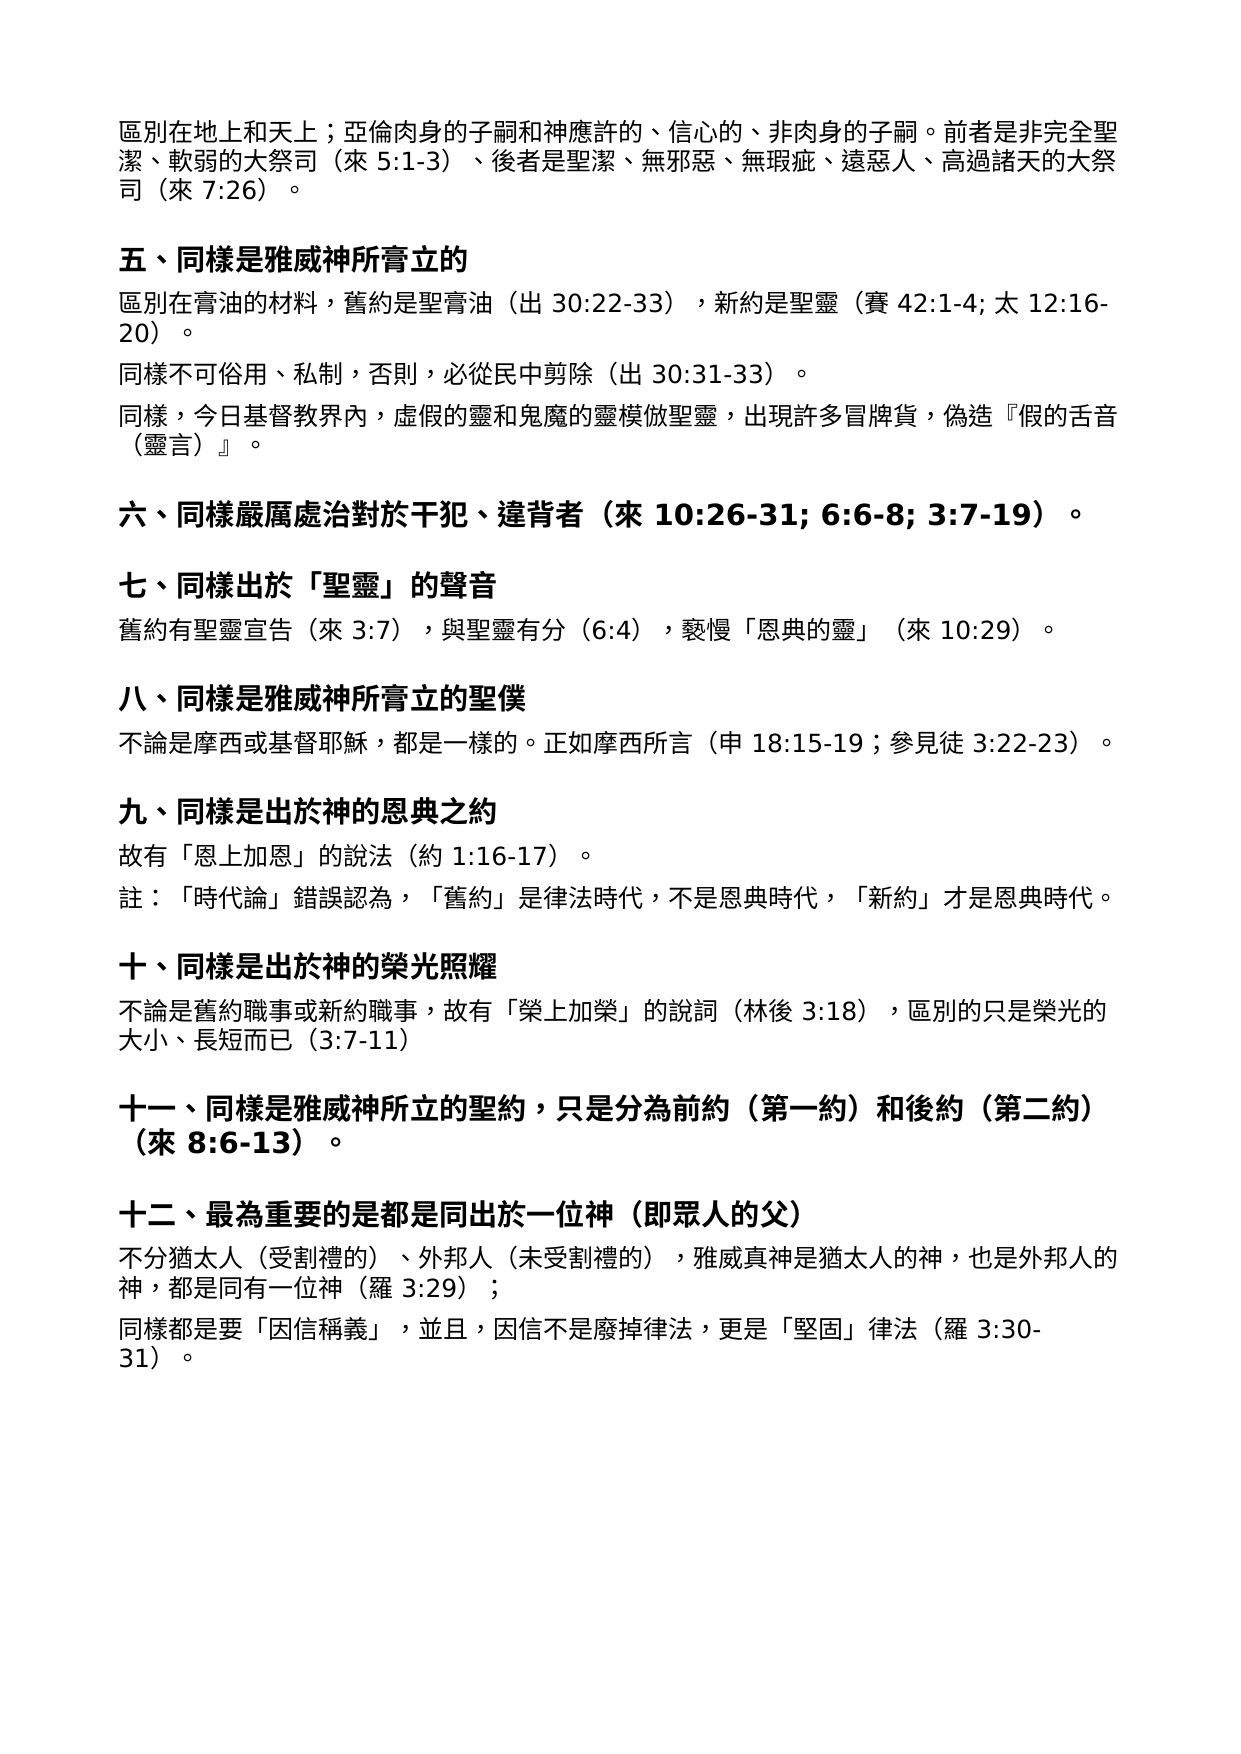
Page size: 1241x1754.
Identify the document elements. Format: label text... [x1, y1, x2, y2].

text 註：「時代論」錯誤認為，「舊約」是律法時代，不是恩典時代，「新約」才是恩典時代。 [118, 884, 1122, 913]
text 同樣，今日基督教界內，虛假的靈和鬼魔的靈模倣聖靈，出現許多冒牌貨，偽造『假的舌音（靈言）』。 [118, 402, 1122, 460]
text 不論是舊約職事或新約職事，故有「榮上加榮」的說詞（林後 3:18），區別的只是榮光的大小、長短而已（3:7-11） [118, 997, 1122, 1055]
subtitle 五、同樣是雅威神所膏立的 [118, 243, 1122, 277]
subtitle 十二、最為重要的是都是同出於一位神（即眾人的父） [118, 1198, 1122, 1232]
subtitle 九、同樣是出於神的恩典之約 [118, 796, 1122, 829]
subtitle 八、同樣是雅威神所膏立的聖僕 [118, 682, 1122, 716]
subtitle 六、同樣嚴厲處治對於干犯、違背者（來 10:26-31; 6:6-8; 3:7-19）。 [118, 498, 1122, 532]
text 舊約有聖靈宣告（來 3:7），與聖靈有分（6:4），褻慢「恩典的靈」（來 10:29）。 [118, 616, 1122, 645]
text 同樣都是要「因信稱義」，並且，因信不是廢掉律法，更是「堅固」律法（羅 3:30-31）。 [118, 1315, 1122, 1374]
subtitle 十一、同樣是雅威神所立的聖約，只是分為前約（第一約）和後約（第二約）（來 8:6-13）。 [118, 1093, 1122, 1161]
text 區別在膏油的材料，舊約是聖膏油（出 30:22-33），新約是聖靈（賽 42:1-4; 太 12:16-20）。 [118, 289, 1122, 348]
subtitle 十、同樣是出於神的榮光照耀 [118, 950, 1122, 984]
text 不分猶太人（受割禮的）、外邦人（未受割禮的），雅威真神是猶太人的神，也是外邦人的神，都是同有一位神（羅 3:29）； [118, 1244, 1122, 1303]
text 同樣不可俗用、私制，否則，必從民中剪除（出 30:31-33）。 [118, 360, 1122, 389]
subtitle 七、同樣出於「聖靈」的聲音 [118, 569, 1122, 603]
text 故有「恩上加恩」的說法（約 1:16-17）。 [118, 842, 1122, 871]
text 不論是摩西或基督耶穌，都是一樣的。正如摩西所言（申 18:15-19；參見徒 3:22-23）。 [118, 729, 1122, 758]
text 區別在地上和天上；亞倫肉身的子嗣和神應許的、信心的、非肉身的子嗣。前者是非完全聖潔、軟弱的大祭司（來 5:1-3）、後者是聖潔、無邪惡、無瑕疵、遠惡人、高過諸天的大祭司（來 7:26）。 [118, 118, 1122, 206]
